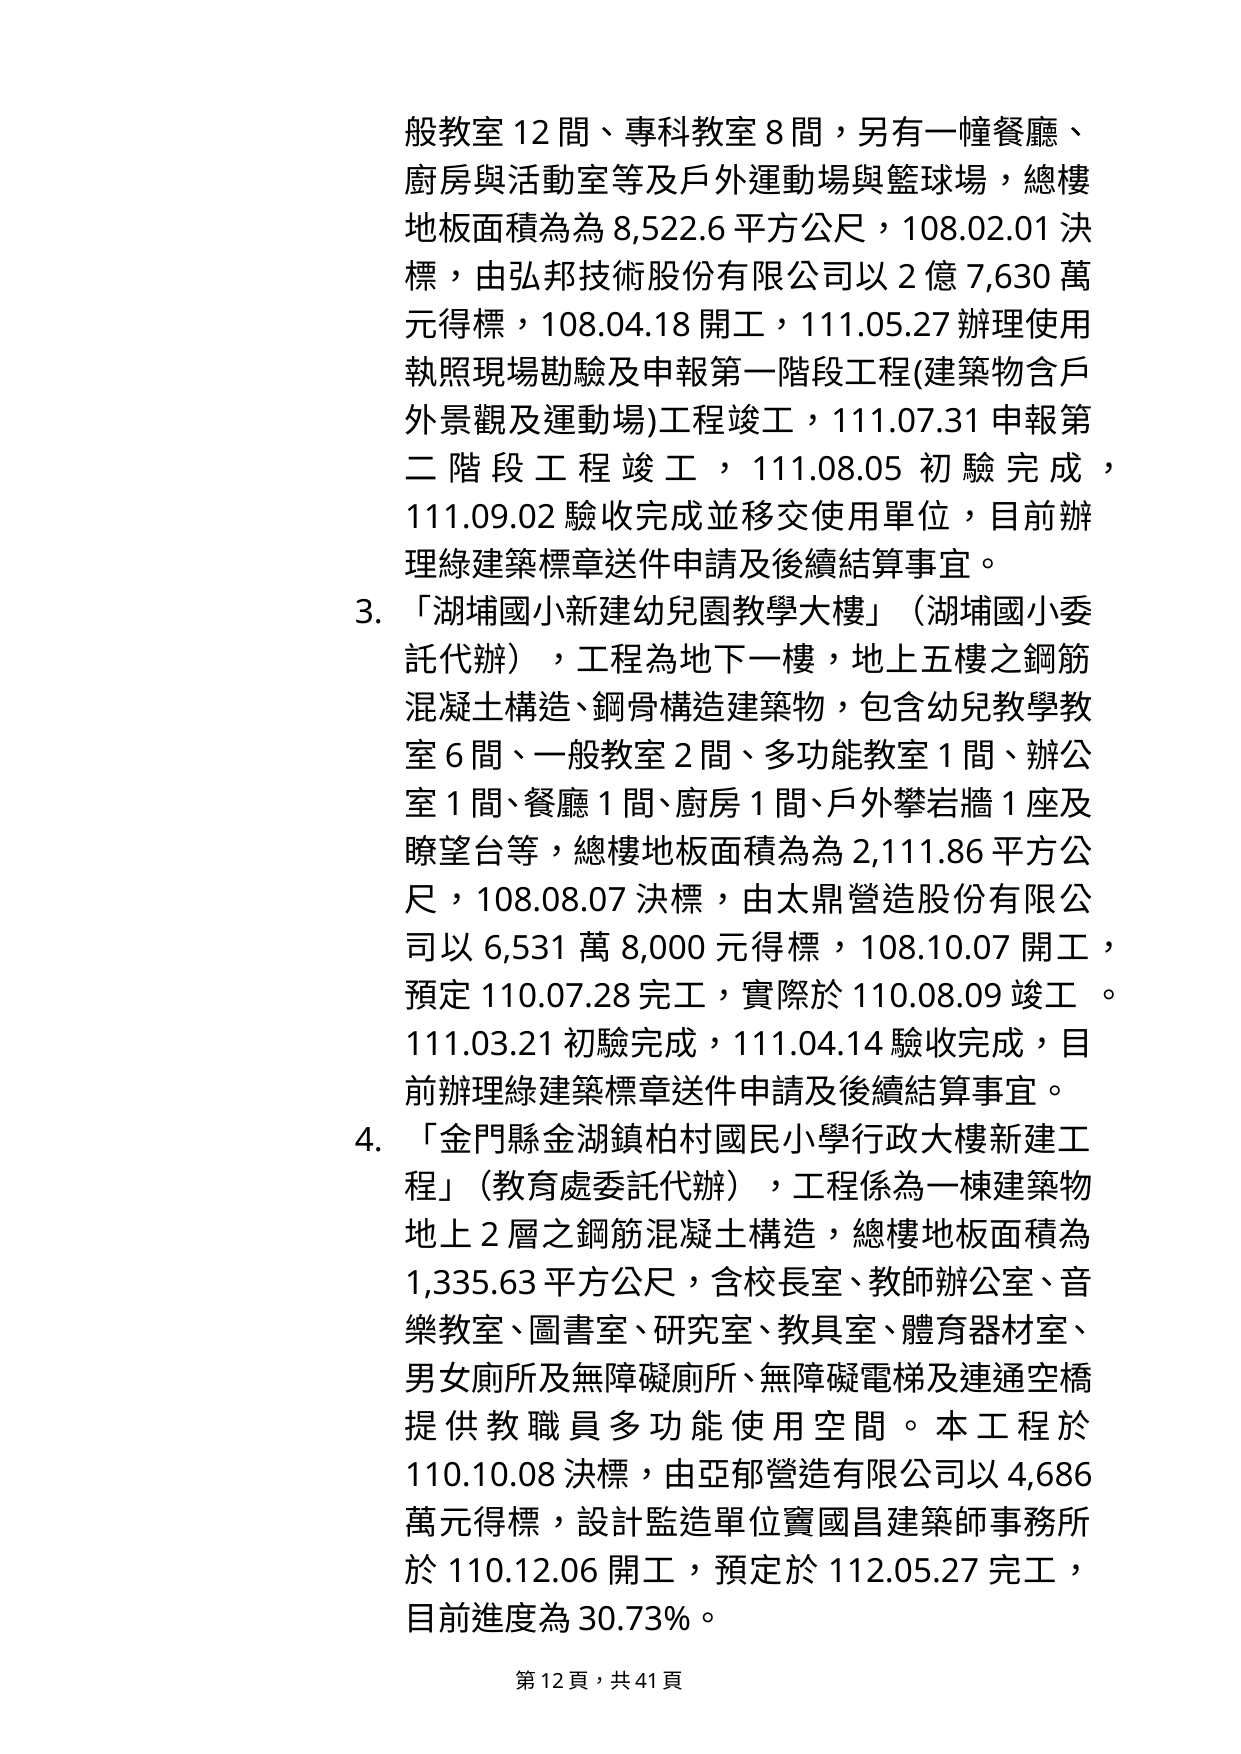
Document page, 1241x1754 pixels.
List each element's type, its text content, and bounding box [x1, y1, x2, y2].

list 「金門縣開瑄國小校舍及戶外運動場新建工程」（開瑄國小委託代辦，教育處發包後移工務處辦理），工程為地下一樓，地上二樓之建築物，包含幼兒教學園區9間教室和國小教學園區一般教室12間、專科教室8間，另有一幢餐廳、廚房與活動室等及戶外運動場與籃球場，總樓地板面積為為8,522.6平方公尺，108.02.01決標，由弘邦技術股份有限公司以2億7,630萬元得標，108.04.18開工，111.05.27辦理使用執照現場勘驗及申報第一階段工程(建築物含戶外景觀及運動場)工程竣工，111.07.31申報第二階段工程竣工，111.08.05初驗完成，111.09.02驗收完成並移交使用單位，目前辦理綠建築標章送件申請及後續結算事宜。 [354, 106, 1092, 586]
list 「金門縣金湖鎮柏村國民小學行政大樓新建工程」（教育處委託代辦），工程係為一棟建築物地上2層之鋼筋混凝土構造，總樓地板面積為1,335.63平方公尺，含校長室、教師辦公室、音樂教室、圖書室、研究室、教具室、體育器材室、男女廁所及無障礙廁所、無障礙電梯及連通空橋提供教職員多功能使用空間。本工程於110.10.08決標，由亞郁營造有限公司以4,686萬元得標，設計監造單位竇國昌建築師事務所，於110.12.06開工，預定於112.05.27完工，目前進度為30.73%。 [354, 1113, 1092, 1640]
list 「湖埔國小新建幼兒園教學大樓」（湖埔國小委託代辦），工程為地下一樓，地上五樓之鋼筋混凝土構造、鋼骨構造建築物，包含幼兒教學教室6間、一般教室2間、多功能教室1間、辦公室1間、餐廳1間、廚房1間、戶外攀岩牆1座及瞭望台等，總樓地板面積為為2,111.86平方公尺，108.08.07決標，由太鼎營造股份有限公司以6,531萬8,000元得標，108.10.07開工，預定110.07.28完工，實際於110.08.09竣工。111.03.21初驗完成，111.04.14驗收完成，目前辦理綠建築標章送件申請及後續結算事宜。 [354, 586, 1092, 1113]
